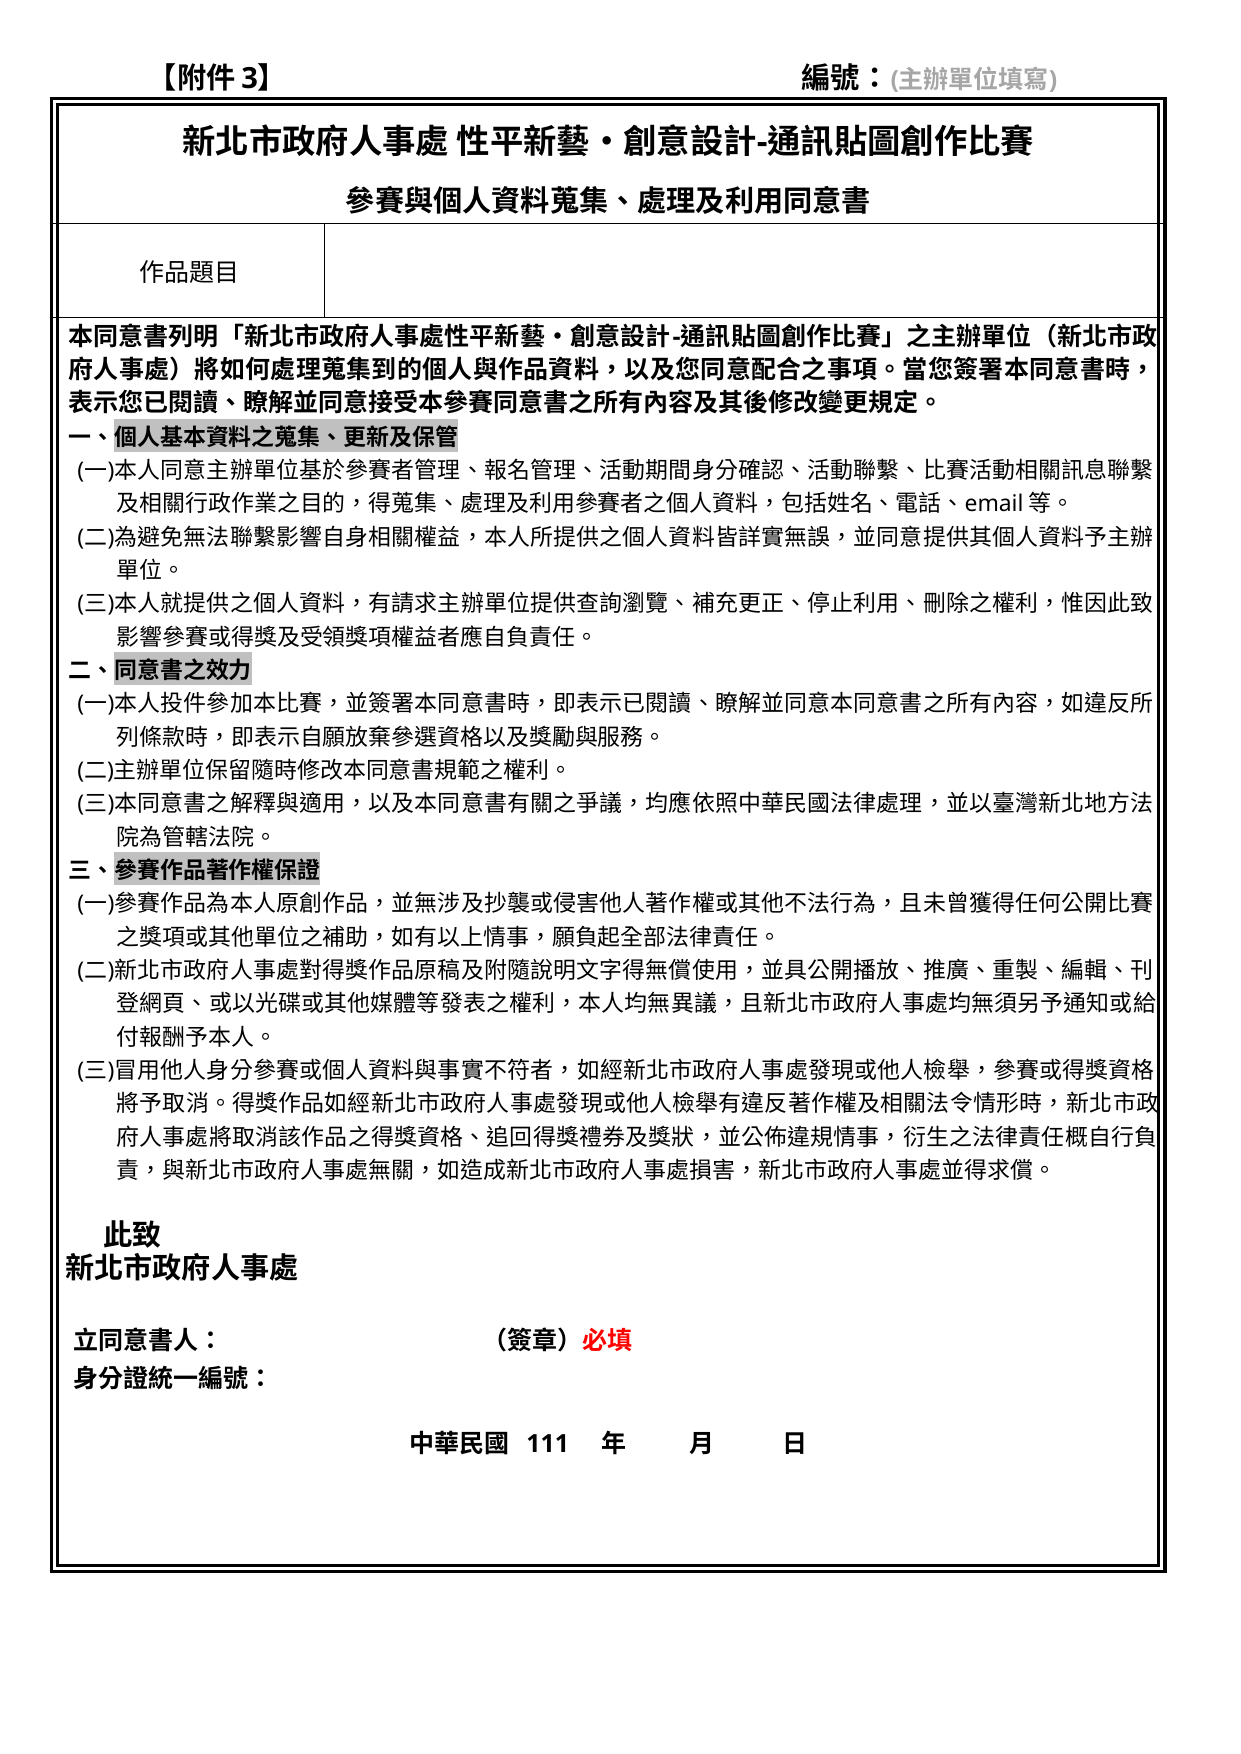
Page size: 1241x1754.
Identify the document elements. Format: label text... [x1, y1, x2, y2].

table_header [877, 1319, 1154, 1357]
table_header （簽章）必填 [335, 1319, 643, 1357]
table_cell 作品題目 [59, 224, 324, 317]
table_cell [335, 1358, 643, 1424]
table_header [644, 1319, 876, 1357]
table_cell [325, 224, 1157, 317]
table_cell 本同意書列明「新北市政府人事處性平新藝‧創意設計-通訊貼圖創作比賽」之主辦單位（新北市政府人事處）將如何處理蒐集到的個人與作品資料，以及您同意配合之事項。當您簽署本同意書時，表示您已閱讀、瞭解並同意接受本參賽同意書之所有內容及其後修改變更規定。 一、個人基本資料之蒐集、更新及保管 (一)本人同意主辦單位基於參賽者管理、報名管理、活動期間身分確認、活動聯繫、比賽活動相關訊息聯繫及相關行政作業之目的，得蒐集、處理及利用參賽者之個人資料，包括姓名、電話、email等。 (二)為避免無法聯繫影響自身相關權益，本人所提供之個人資料皆詳實無誤，並同意提供其個人資料予主辦單位。 (三)本人就提供之個人資料，有請求主辦單位提供查詢瀏覽、補充更正、停止利用、刪除之權利，惟因此致影響參賽或得獎及受領獎項權益者應自負責任。 二、同意書之效力 (一)本人投件參加本比賽，並簽署本同意書時，即表示已閱讀、瞭解並同意本同意書之所有內容，如違反所列條款時，即表示自願放棄參選資格以及獎勵與服務。 (二)主辦單位保留隨時修改本同意書規範之權利。 (三)本同意書之解釋與適用，以及本同意書有關之爭議，均應依照中華民國法律處理，並以臺灣新北地方法院為管轄法院。 三、參賽作品著作權保證 (一)參賽作品為本人原創作品，並無涉及抄襲或侵害他人著作權或其他不法行為，且未曾獲得任何公開比賽之獎項或其他單位之補助，如有以上情事，願負起全部法律責任。 (二)新北市政府人事處對得獎作品原稿及附隨說明文字得無償使用，並具公開播放、推廣、重製、編輯、刊登網頁、或以光碟或其他媒體等發表之權利，本人均無異議，且新北市政府人事處均無須另予通知或給付報酬予本人。 (三)冒用他人身分參賽或個人資料與事實不符者，如經新北市政府人事處發現或他人檢舉，參賽或得獎資格將予取消。得獎作品如經新北市政府人事處發現或他人檢舉有違反著作權及相關法令情形時，新北市政府人事處將取消該作品之得獎資格、追回得獎禮券及獎狀，並公佈違規情事，衍生之法律責任概自行負責，與新北市政府人事處無關，如造成新北市政府人事處損害，新北市政府人事處並得求償。 此致 新北市政府人事處 中華民國 111 年 月 日 [59, 318, 1157, 1564]
table_cell 身分證統一編號： [63, 1358, 334, 1424]
table_header 新北市政府人事處 性平新藝‧創意設計-通訊貼圖創作比賽 參賽與個人資料蒐集、處理及利用同意書 [54, 100, 1162, 223]
table_cell [877, 1358, 1154, 1424]
table_header 立同意書人： [63, 1319, 334, 1357]
table_cell [644, 1358, 876, 1424]
text 【附件3】 編號：(主辦單位填寫) [148, 55, 1122, 97]
